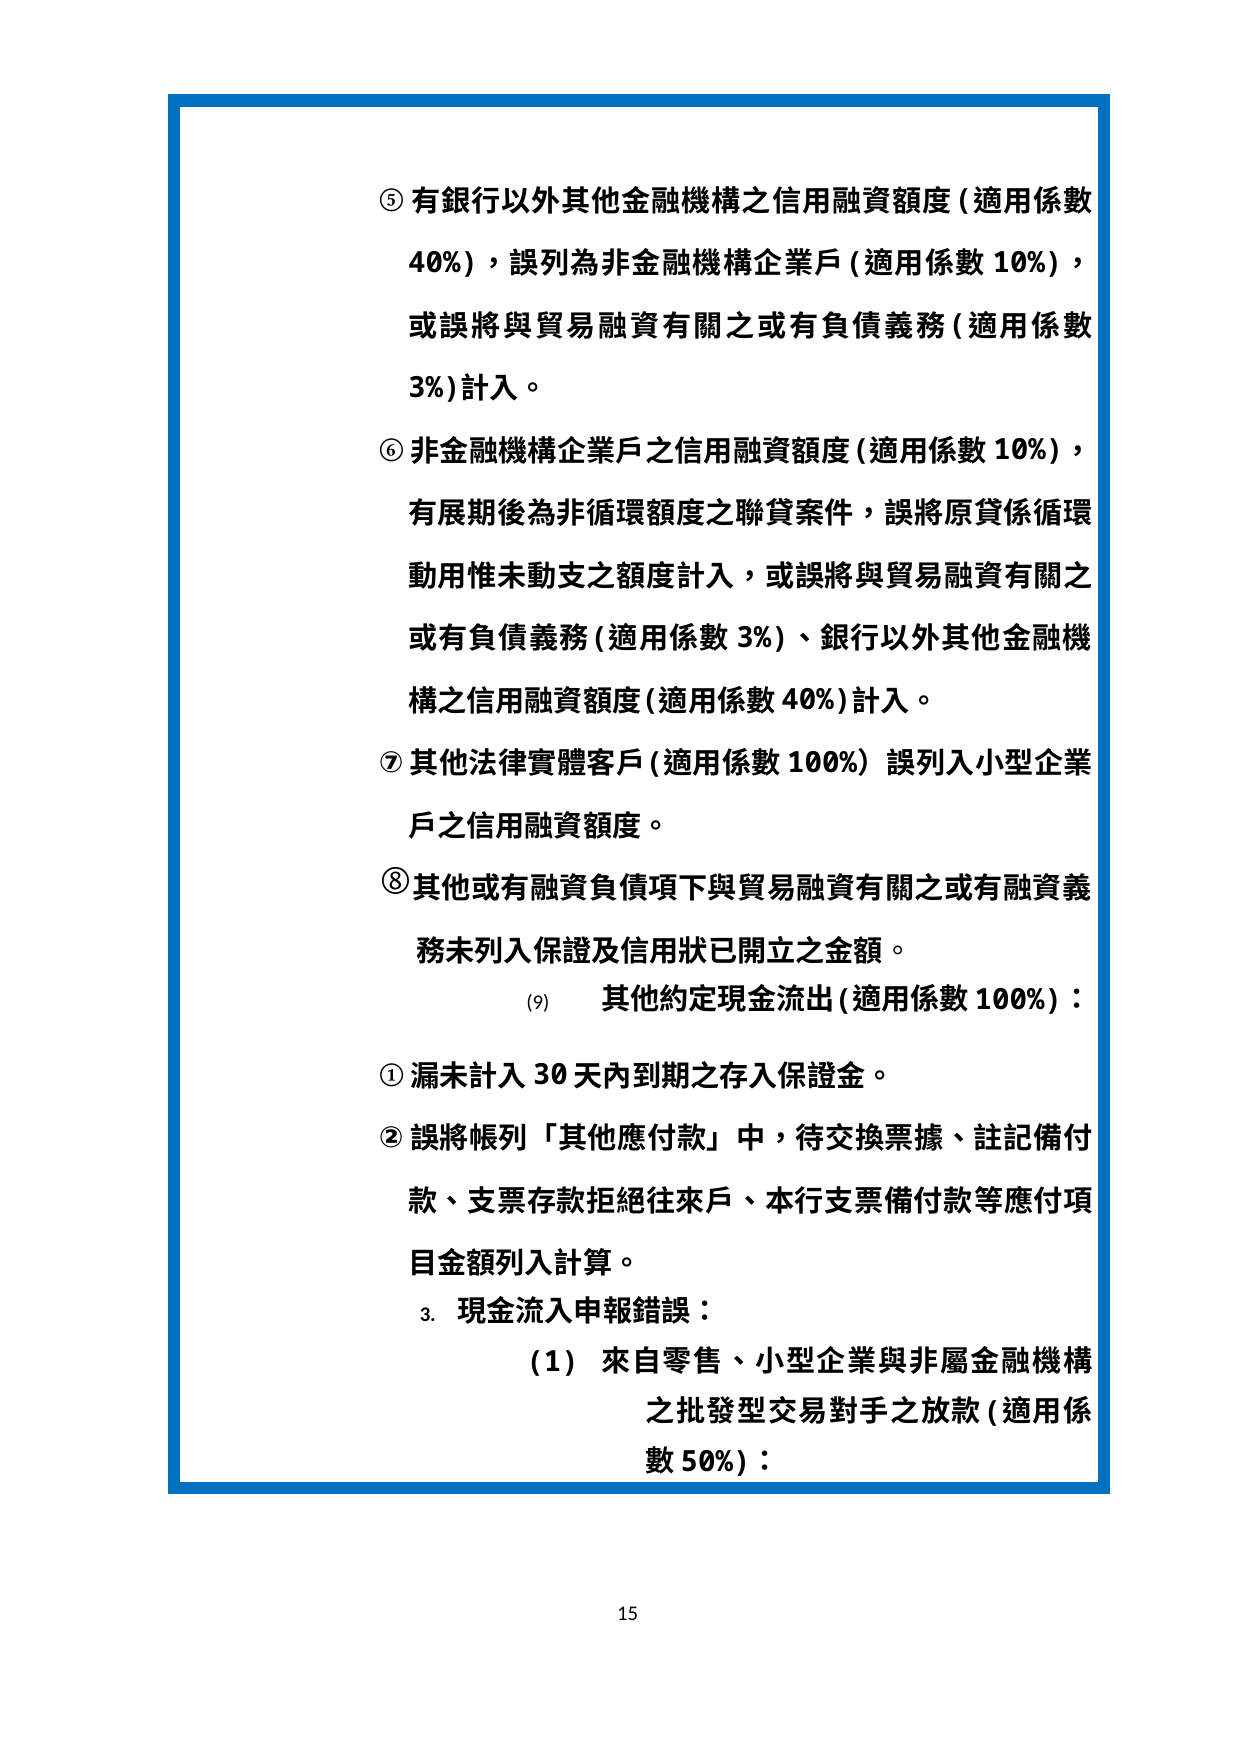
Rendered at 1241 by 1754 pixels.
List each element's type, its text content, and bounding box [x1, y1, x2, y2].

table_header 態樣三：流動性覆蓋比率申報有誤差： 合格高品質流動性資產申報錯誤： 計算帳列「按攤銷後成本衡量之債務工具投資」之合格高品質流動性資產，未以公允價值計算，誤以帳列金額計算。 誤將債券價格於30天壓力期間內跌價超過20%之海外公司債列入計算。 誤將未符合「信用評等達twAA-以上之合格擔保債券 (適用係數85%)」列入第二層A級資產計算。 誤將債券價格於30天壓力期間內跌價超過10%之海外公司債，列入第二層A級資產計算，改列為第二層B級資產。 誤將非屬合格普通股權益證券之指數型證券投資信託基金(ETF)，或金融機構普通股及股價於30天壓力期間內跌價超過40%之股票，列入第二層B級資產計算。 未將擔保借出交易(如：RS)所取得之政府公債列入計算。 未將符合「信用評等介於twA+至twBBB-之合格公司債及商業本票(適用係數50%)」列入第二層B級資產計算。 承作附買回交易或設質之有價證券，未以公允價值扣除，誤以帳列淨額扣除。 現金流出申報錯誤： 零售存款(適用係數3%、5%、10%)： ①有將管理委員會、公司籌備處、獨資或企業行號，或其他團體組織等非屬自然人之存款計入者，改適用小型企業存款(適用係數5%、10%)。 ②設質之存款未扣除已動用放款餘額。 小型企業存款(適用係數5%、10%)：有分公司(或分支機構)未與其總公司(或總機構)存款合併歸戶計算者，歸戶後存款餘額大於新臺幣4千萬元，改適用非營運存款(適用係數40%)。 小型企業存款(適用係數5%、10%)及非營運存款(適用係數40%)：有屬金融機構、信託業與證券投資信託業所募集或保管基金之存款，及銀行自身關聯企業等之存款或資金誤計入者，改適用其他存款(負債)(適用係數100%)。 非營運存款(適用係數40%)：有將支應特定專案放款之基金計入者。 其他存款(負債)(適用係數100%)： ①誤將無擔保批發性存款(含小型企業存款及非營運存款)或剩餘期間超逾30天之存款列入計算。 ②誤將歸戶後存款餘額小於新臺幣4千萬元之小型企業存款列入計算。 ③誤將以合格高品質流動性資產(央行NCD)作為擔保之央行拆放款金額列入計算。 ④漏未將「透支銀行同業」金額列入計算。 ⑤誤將無設置信用部之農、漁會機構或非屬信用部之其他部門存款列入計算。 擔保融資交易： ①擔保證券信用評等誤列為第二層A級資產，及債券價格於30天壓力期間內跌價超過10% ，誤列為第二層A級資產（適用係數15%），均改列為第二層B級資產（適用係數50%）。 ②擔保證券信用評等誤列為第二層B級資產（適用係數50%），改列為所有其他擔保融資交易（適用係數100%）。 衍生性商品淨現金流出： ①誤將即期外匯交易計入。 ②對換利契約、利率交換選擇權及匯率選擇權等交易，漏未列計確定於30日內交割之應付利息。 ③衍生性商品及其他交易之市場評價變化所增加之流動性需求(適用係數100%)，未將「存入保證金」納入淨擔保品流出公式計算。 「經承諾信用融資額度及流動性融資額度未動用餘額」及「其他或有融資負債」： ①誤將有條件可取消之信用融資額度，歸類為「其他或有融資負債-無條件可取消之信用融資額度」。 ②將OBU分行授信戶之約定融資額度，誤全數歸類為「其他或有融資負債-與貿易融資有關之或有融資義務」。 ③對可於額度內相互流用之綜合信用融資額度或共用額度，誤歸類為「其他或有融資負債-與貿易融資有關之或有融資義務」或「其他或有融資負債-其他」。 ④零售及小型企業戶之信用融資額度，有漏未將自然人循環信貸、理財型房貸及股票融資等產品約定融資額度列入，或誤列入與貿易融資有關之或有負債義務、屬非金融機構企業、銀行以外其他金融機構、已結清並塗銷擔保品客戶之信用融資額度。 ⑤有銀行以外其他金融機構之信用融資額度(適用係數40%)，誤列為非金融機構企業戶(適用係數10%)，或誤將與貿易融資有關之或有負債義務(適用係數3%)計入。 ⑥非金融機構企業戶之信用融資額度(適用係數10%)，有展期後為非循環額度之聯貸案件，誤將原貸係循環動用惟未動支之額度計入，或誤將與貿易融資有關之或有負債義務(適用係數3%)、銀行以外其他金融機構之信用融資額度(適用係數40%)計入。 ⑦其他法律實體客戶(適用係數100%）誤列入小型企業戶之信用融資額度。 其他或有融資負債項下與貿易融資有關之或有融資義務未列入保證及信用狀已開立之金額。 其他約定現金流出(適用係數100%)： ①漏未計入30天內到期之存入保證金。 ②誤將帳列「其他應付款」中，待交換票據、註記備付款、支票存款拒絕往來戶、本行支票備付款等應付項目金額列入計算。 現金流入申報錯誤： 來自零售、小型企業與非屬金融機構之批發型交易對手之放款(適用係數50%)： ①誤將已逾清償期或已發生延滯之放款列入計算。 ②誤將30天內到期之存單質借放款列入計算。 「來自金融機構交易對手之應收款項」(適用係數100%)，誤將非屬金融機構交易對手，或到期日逾30天之存放銀行同業或金融機構放款列入計算。 到期證券之現金流入(適用係數100%)，誤將基金等受益憑證及短期公債ETF列入；誤以公允價值計算未以面額計算；漏列資產公司發行之商業本票。 衍生性商品淨現金流入(適用係數100%)： ①誤將即期外匯交易計入。 ②誤計入30日內到期換利契約之重置成本正值。 ③漏列換利契約30日內之應收利息。 ④誤以換匯交易已知現金流出及已知現金流入互抵後計入，未依規將同一筆換匯交易於同一日交割，所收付本金相抵後之淨現金流入計入。 其他約定現金流入(適用係數100%)： ①漏未將「應收承購帳款-信用狀」列入計算。 ②誤將帳列受益憑證(基金)列入計算。 ③誤將無實質資金流入之「應收利息-聯行拆款息」、「短期墊款」或放款備抵呆帳列入計算。 ④信用卡循環信用動用金額多列未屬30天內到期可收回之現金。 ⑤誤將逾期超逾30天以上之放款所生之應收利息、逾期息，或訴訟中之應收承購帳款債權列入計算。 ⑥誤將超逾30天可收回之應收關係人帳款、信用卡循環信用動用金額、應收現金卡息列入計算。 ⑦「買入遠期外匯」重複計算。 [180, 107, 1098, 1482]
